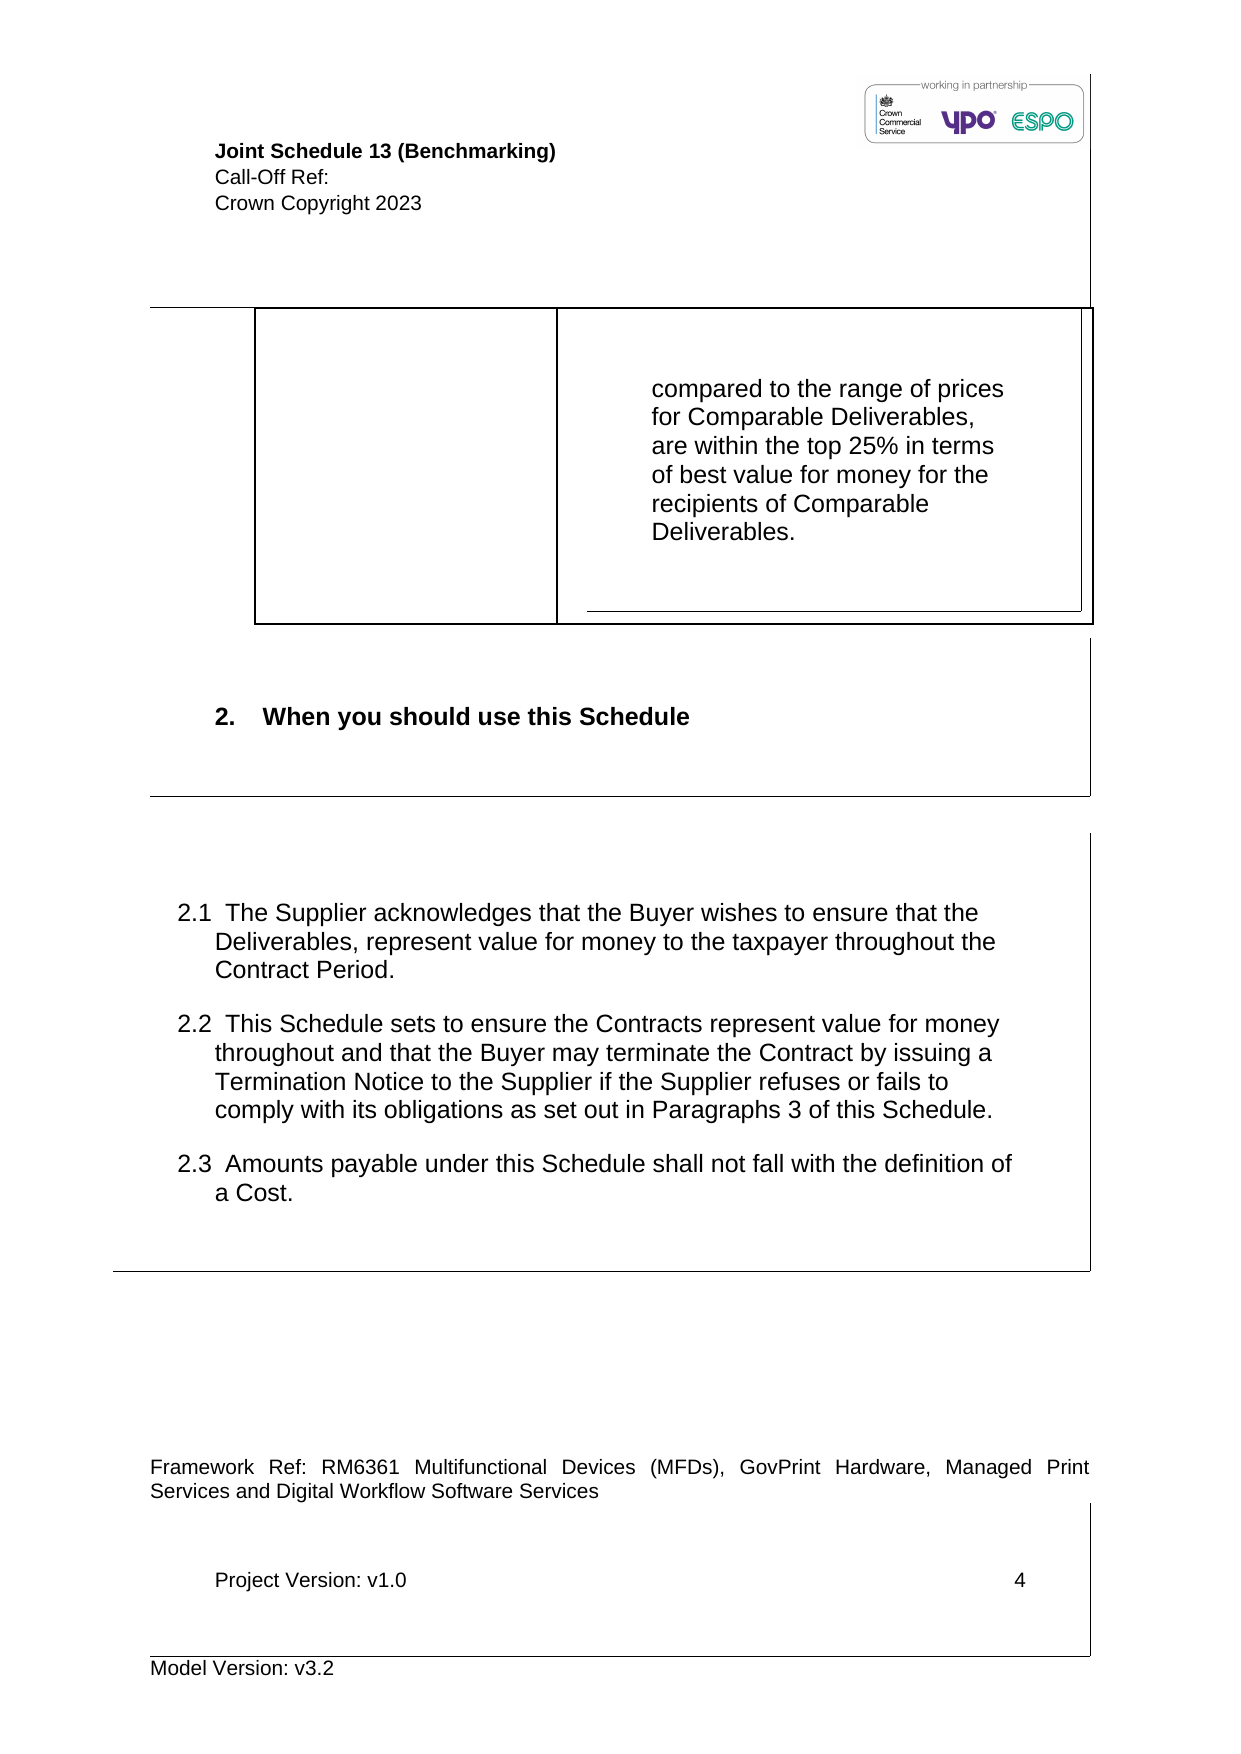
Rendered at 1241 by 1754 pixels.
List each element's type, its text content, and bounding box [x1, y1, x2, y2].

list The Supplier acknowledges that the Buyer wishes to ensure that the Deliverables, represent value for money to the taxpayer throughout the Contract Period. [112, 833, 1090, 944]
list Amounts payable under this Schedule shall not fall with the definition of a Cost. [112, 1084, 1090, 1271]
table_cell compared to the range of prices for Comparable Deliverables, are within the top 25% in terms of best value for money for the recipients of Comparable Deliverables. [558, 309, 1092, 623]
list This Schedule sets to ensure the Contracts represent value for money throughout and that the Buyer may terminate the Contract by issuing a Termination Notice to the Supplier if the Supplier refuses or fails to comply with its obligations as set out in Paragraphs 3 of this Schedule. [112, 944, 1090, 1084]
table_cell [256, 309, 556, 623]
list When you should use this Schedule [150, 638, 1090, 796]
